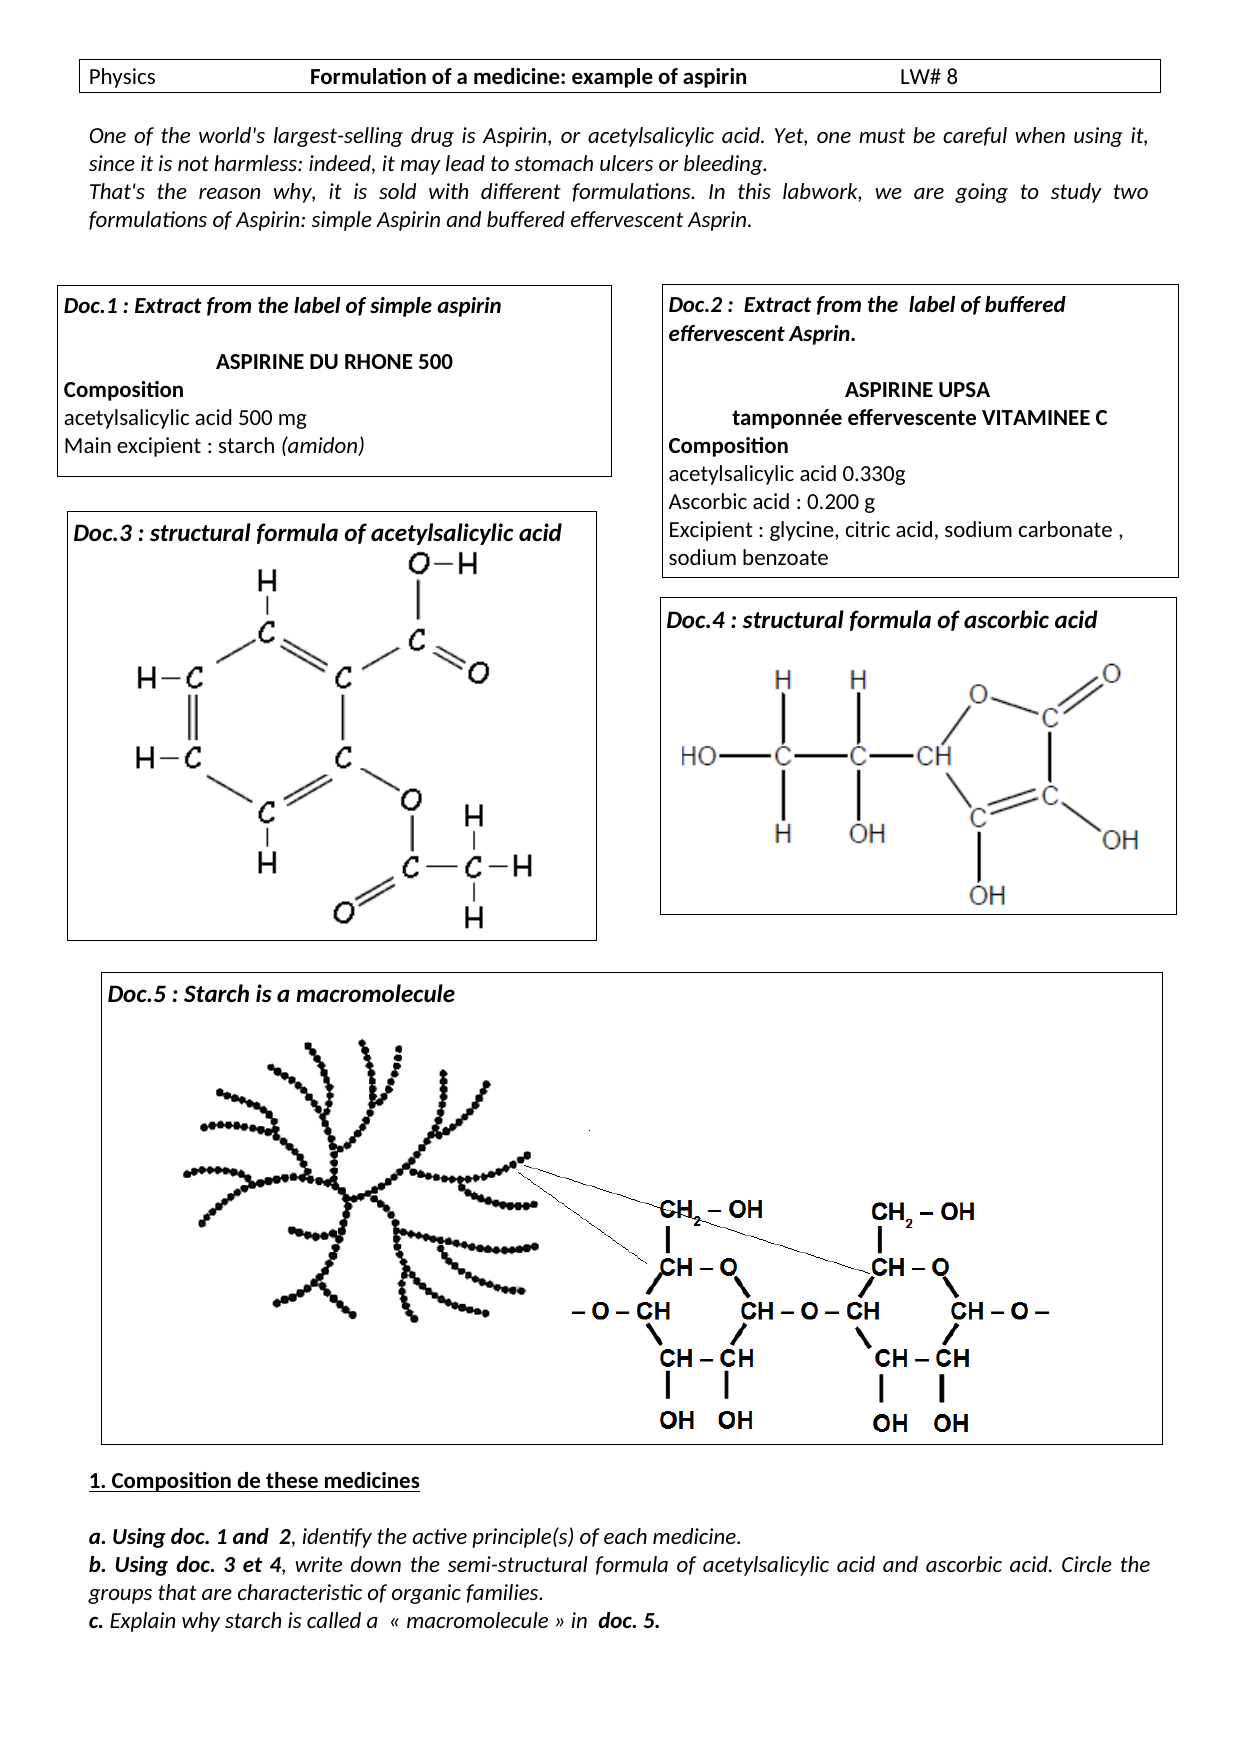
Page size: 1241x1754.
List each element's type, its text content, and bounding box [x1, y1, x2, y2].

text One of the world's largest-selling drug is Aspirin, or acetylsalicylic acid. Yet, one must be careful when using it, since it is not harmless: indeed, it may lead to stomach ulcers or bleeding. [88, 121, 1152, 177]
text That's the reason why, it is sold with different formulations. In this labwork, we are going to study two formulations of Aspirin: simple Aspirin and buffered effervescent Asprin. [88, 177, 1152, 233]
text a. Using doc. 1 and 2, identify the active principle(s) of each medicine. [88, 1522, 1152, 1550]
text 1. Composition de these medicines [88, 1466, 1152, 1494]
text c. Explain why starch is called a « macromolecule » in doc. 5. [88, 1606, 1152, 1634]
text b. Using doc. 3 et 4, write down the semi-structural formula of acetylsalicylic acid and ascorbic acid. Circle the groups that are characteristic of organic families. [88, 1550, 1152, 1606]
picture [129, 543, 544, 940]
text Physics Formulation of a medicine: example of aspirin LW# 8 [80, 60, 1160, 92]
